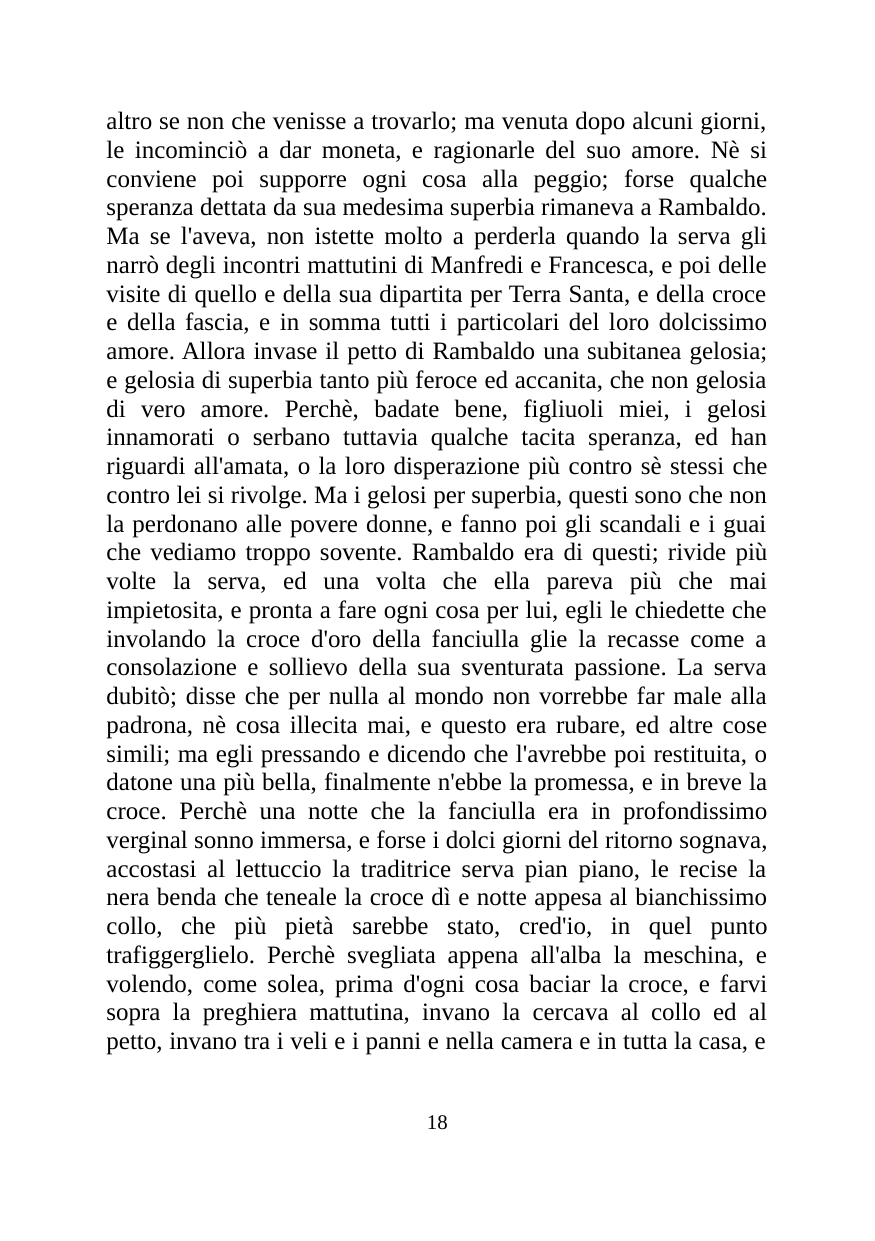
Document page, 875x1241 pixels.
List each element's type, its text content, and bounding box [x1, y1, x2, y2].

text altro se non che venisse a trovarlo; ma venuta dopo alcuni giorni, le incominciò a dar moneta, e ragionarle del suo amore. Nè si conviene poi supporre ogni cosa alla peggio; forse qualche speranza dettata da sua medesima superbia rimaneva a Rambaldo. Ma se l'aveva, non istette molto a perderla quando la serva gli narrò degli incontri mattutini di Manfredi e Francesca, e poi delle visite di quello e della sua dipartita per Terra Santa, e della croce e della fascia, e in somma tutti i particolari del loro dolcissimo amore. Allora invase il petto di Rambaldo una subitanea gelosia; e gelosia di superbia tanto più feroce ed accanita, che non gelosia di vero amore. Perchè, badate bene, figliuoli miei, i gelosi innamorati o serbano tuttavia qualche tacita speranza, ed han riguardi all'amata, o la loro disperazione più contro sè stessi che contro lei si rivolge. Ma i gelosi per superbia, questi sono che non la perdonano alle povere donne, e fanno poi gli scandali e i guai che vediamo troppo sovente. Rambaldo era di questi; rivide più volte la serva, ed una volta che ella pareva più che mai impietosita, e pronta a fare ogni cosa per lui, egli le chiedette che involando la croce d'oro della fanciulla glie la recasse come a consolazione e sollievo della sua sventurata passione. La serva dubitò; disse che per nulla al mondo non vorrebbe far male alla padrona, nè cosa illecita mai, e questo era rubare, ed altre cose simili; ma egli pressando e dicendo che l'avrebbe poi restituita, o datone una più bella, finalmente n'ebbe la promessa, e in breve la croce. Perchè una notte che la fanciulla era in profondissimo verginal sonno immersa, e forse i dolci giorni del ritorno sognava, accostasi al lettuccio la traditrice serva pian piano, le recise la nera benda che teneale la croce dì e notte appesa al bianchissimo collo, che più pietà sarebbe stato, cred'io, in quel punto trafiggerglielo. Perchè svegliata appena all'alba la meschina, e volendo, come solea, prima d'ogni cosa baciar la croce, e farvi sopra la preghiera mattutina, invano la cercava al collo ed al petto, invano tra i veli e i panni e nella camera e in tutta la casa, e [106, 106, 768, 1055]
